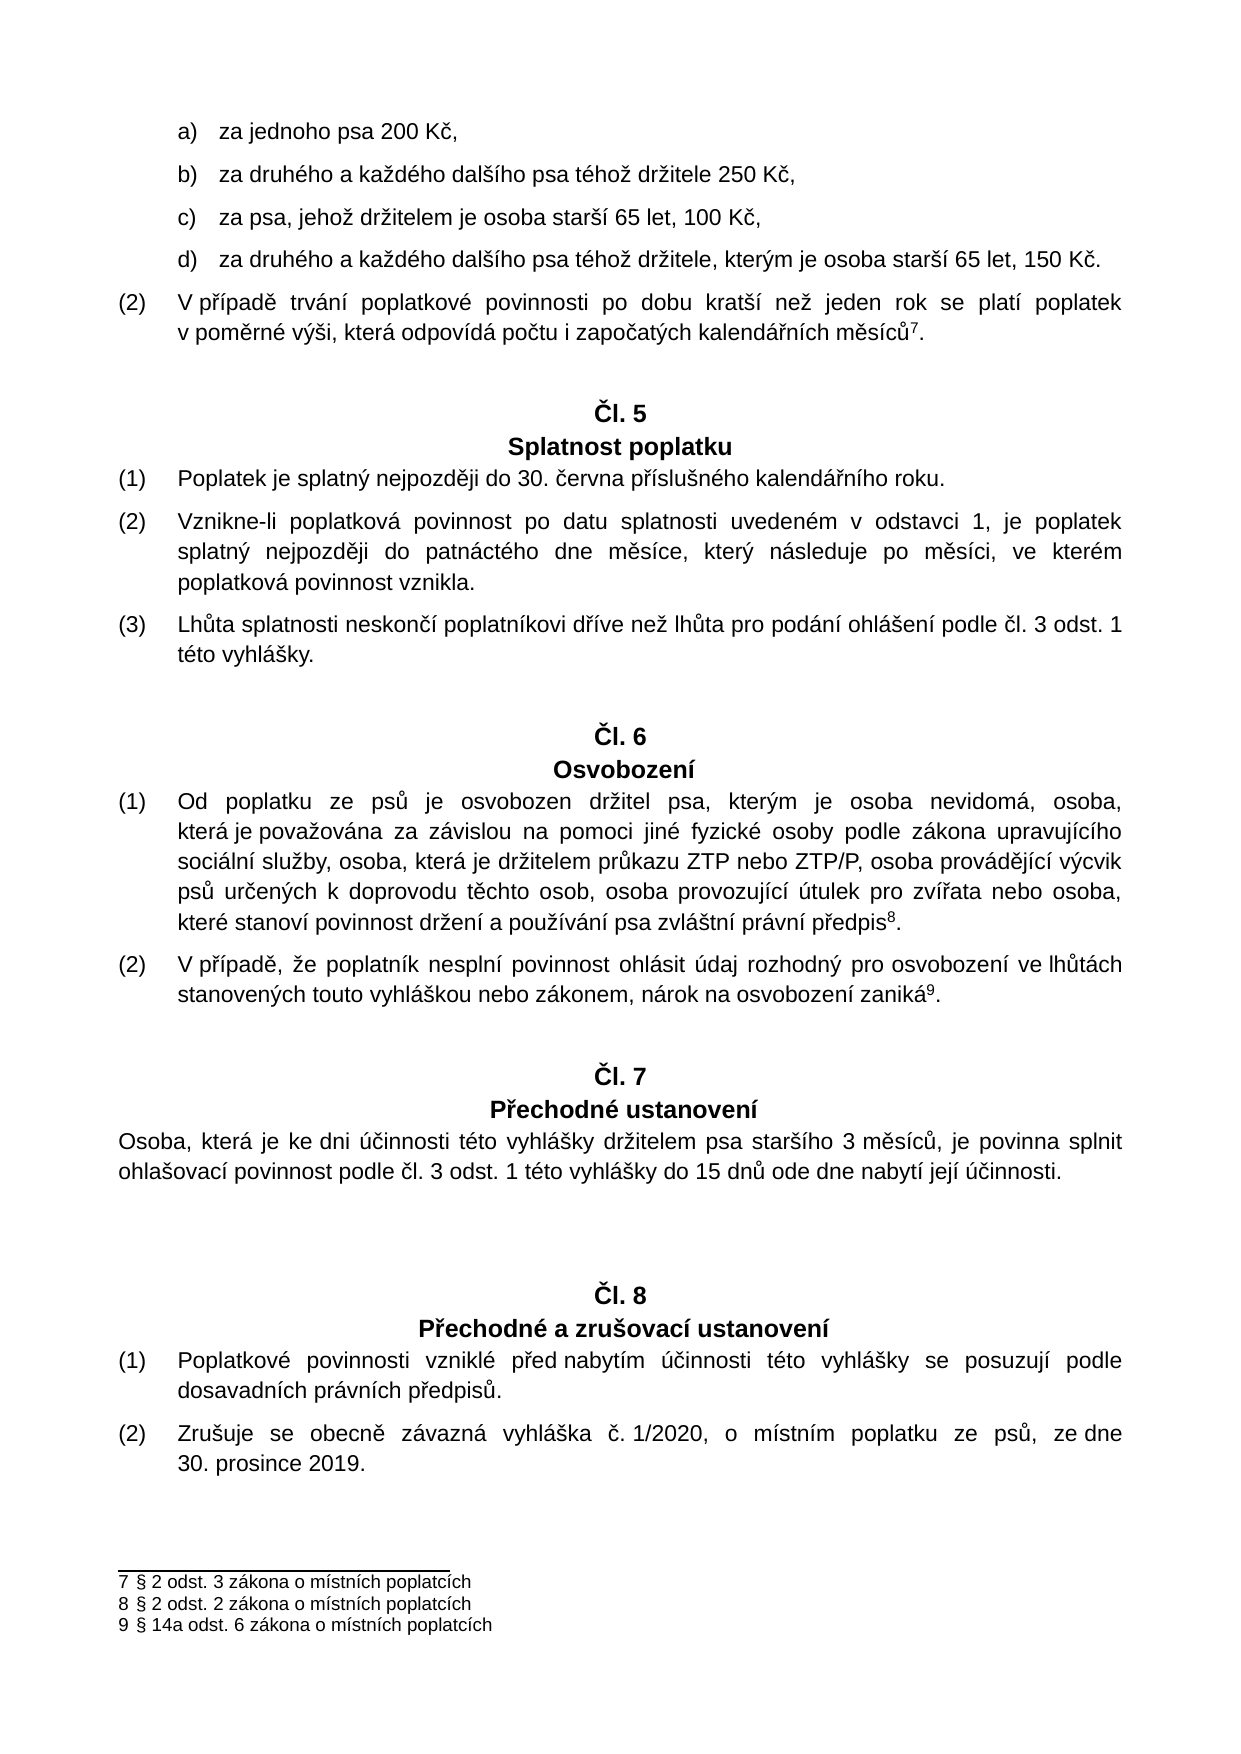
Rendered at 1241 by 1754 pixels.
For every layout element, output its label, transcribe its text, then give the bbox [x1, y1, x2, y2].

list Zrušuje se obecně závazná vyhláška č. 1/2020, o místním poplatku ze psů, ze dne 30. prosince 2019. [118, 1420, 1122, 1476]
list V případě, že poplatník nesplní povinnost ohlásit údaj rozhodný pro osvobození ve lhůtách stanovených touto vyhláškou nebo zákonem, nárok na osvobození zaniká. [118, 951, 1122, 1008]
list za jednoho psa 200 Kč, [177, 118, 1122, 144]
list § 2 odst. 3 zákona o místních poplatcích [118, 1571, 1122, 1592]
list za druhého a každého dalšího psa téhož držitele, kterým je osoba starší 65 let, 150 Kč. [177, 246, 1122, 273]
subtitle Čl. 7 Přechodné ustanovení [118, 1062, 1122, 1123]
subtitle Čl. 5 Splatnost poplatku [118, 399, 1122, 461]
subtitle Čl. 6 Osvobození [118, 722, 1122, 783]
list § 2 odst. 2 zákona o místních poplatcích [118, 1592, 1122, 1614]
list za psa, jehož držitelem je osoba starší 65 let, 100 Kč, [177, 203, 1122, 230]
list Poplatkové povinnosti vzniklé před nabytím účinnosti této vyhlášky se posuzují podle dosavadních právních předpisů. [118, 1347, 1122, 1403]
list § 14a odst. 6 zákona o místních poplatcích [118, 1614, 1122, 1635]
list Od poplatku ze psů je osvobozen držitel psa, kterým je osoba nevidomá, osoba, která je považována za závislou na pomoci jiné fyzické osoby podle zákona upravujícího sociální služby, osoba, která je držitelem průkazu ZTP nebo ZTP/P, osoba provádějící výcvik psů určených k doprovodu těchto osob, osoba provozující útulek pro zvířata nebo osoba, které stanoví povinnost držení a používání psa zvláštní právní předpis. [118, 788, 1122, 935]
text Osoba, která je ke dni účinnosti této vyhlášky držitelem psa staršího 3 měsíců, je povinna splnit ohlašovací povinnost podle čl. 3 odst. 1 této vyhlášky do 15 dnů ode dne nabytí její účinnosti. [118, 1128, 1122, 1184]
list za druhého a každého dalšího psa téhož držitele 250 Kč, [177, 161, 1122, 187]
list Vznikne-li poplatková povinnost po datu splatnosti uvedeném v odstavci 1, je poplatek splatný nejpozději do patnáctého dne měsíce, který následuje po měsíci, ve kterém poplatková povinnost vznikla. [118, 508, 1122, 595]
list V případě trvání poplatkové povinnosti po dobu kratší než jeden rok se platí poplatek v poměrné výši, která odpovídá počtu i započatých kalendářních měsíců. [118, 289, 1122, 346]
list Poplatek je splatný nejpozději do 30. června příslušného kalendářního roku. [118, 465, 1122, 492]
subtitle Čl. 8 Přechodné a zrušovací ustanovení [118, 1281, 1122, 1343]
list Lhůta splatnosti neskončí poplatníkovi dříve než lhůta pro podání ohlášení podle čl. 3 odst. 1 této vyhlášky. [118, 611, 1122, 668]
